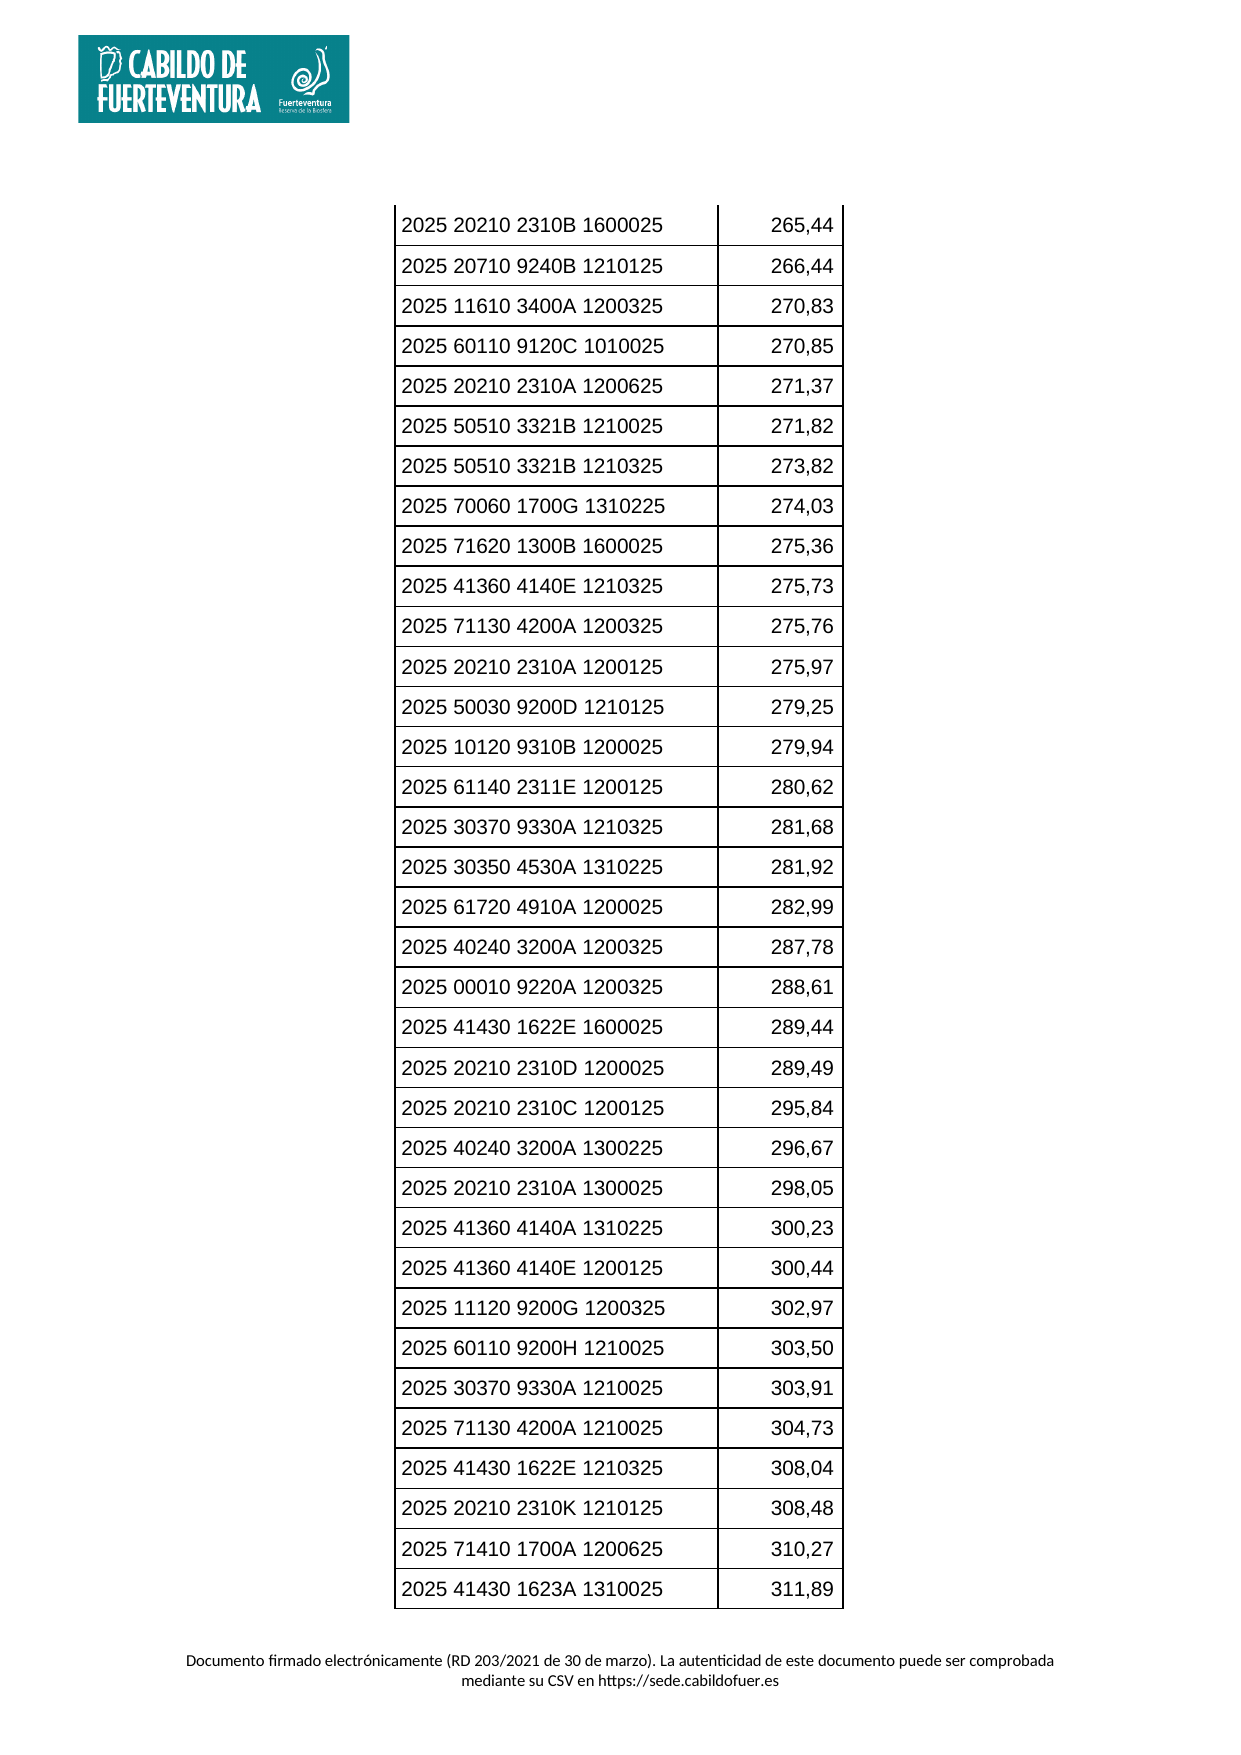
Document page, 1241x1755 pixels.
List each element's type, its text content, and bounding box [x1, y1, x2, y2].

table_cell 2025 71130 4200A 1200325 [396, 607, 717, 646]
table_cell 2025 71620 1300B 1600025 [396, 527, 717, 565]
table_cell 2025 70060 1700G 1310225 [396, 487, 717, 525]
table_cell 270,83 [719, 286, 842, 325]
table_cell 303,91 [719, 1369, 842, 1407]
table_cell 289,49 [719, 1048, 842, 1087]
table_cell 2025 11610 3400A 1200325 [396, 286, 717, 325]
table_cell 2025 10120 9310B 1200025 [396, 727, 717, 766]
table_cell 2025 40240 3200A 1200325 [396, 928, 717, 966]
table_cell 2025 20210 2310A 1300025 [396, 1168, 717, 1207]
table_cell 2025 40240 3200A 1300225 [396, 1128, 717, 1167]
table_cell 271,82 [719, 407, 842, 445]
table_cell 308,48 [719, 1489, 842, 1527]
table_cell 303,50 [719, 1329, 842, 1367]
table_cell 2025 41430 1622E 1210325 [396, 1449, 717, 1487]
table_cell 275,73 [719, 567, 842, 606]
table_cell 275,97 [719, 647, 842, 686]
table_cell 302,97 [719, 1289, 842, 1327]
table_cell 2025 20210 2310C 1200125 [396, 1088, 717, 1127]
table_cell 287,78 [719, 928, 842, 966]
table_cell 300,44 [719, 1248, 842, 1287]
table_cell 2025 41430 1623A 1310025 [396, 1569, 717, 1608]
table_cell 2025 61720 4910A 1200025 [396, 888, 717, 926]
table_cell 274,03 [719, 487, 842, 525]
table_cell 2025 30370 9330A 1210325 [396, 808, 717, 846]
table_cell 275,36 [719, 527, 842, 565]
table_cell 2025 71410 1700A 1200625 [396, 1529, 717, 1568]
table_cell 2025 50510 3321B 1210025 [396, 407, 717, 445]
table_cell 2025 30350 4530A 1310225 [396, 848, 717, 886]
table_cell 2025 20210 2310A 1200125 [396, 647, 717, 686]
table_cell 273,82 [719, 447, 842, 485]
table_cell 289,44 [719, 1008, 842, 1046]
table_cell 311,89 [719, 1569, 842, 1608]
table_cell 296,67 [719, 1128, 842, 1167]
table_cell 2025 61140 2311E 1200125 [396, 767, 717, 806]
table_cell 282,99 [719, 888, 842, 926]
table_cell 2025 41360 4140A 1310225 [396, 1208, 717, 1247]
table_cell 2025 20210 2310A 1200625 [396, 367, 717, 405]
table_cell 279,94 [719, 727, 842, 766]
table_cell 2025 50030 9200D 1210125 [396, 687, 717, 726]
table_cell 2025 20710 9240B 1210125 [396, 246, 717, 285]
table_cell 2025 41360 4140E 1200125 [396, 1248, 717, 1287]
table_cell 2025 60110 9120C 1010025 [396, 327, 717, 365]
table_cell 2025 30370 9330A 1210025 [396, 1369, 717, 1407]
table_cell 304,73 [719, 1409, 842, 1447]
table_cell 288,61 [719, 968, 842, 1006]
table_cell 2025 00010 9220A 1200325 [396, 968, 717, 1006]
table_header 265,44 [719, 205, 842, 245]
table_cell 308,04 [719, 1449, 842, 1487]
table_cell 280,62 [719, 767, 842, 806]
table_cell 2025 20210 2310K 1210125 [396, 1489, 717, 1527]
table_cell 275,76 [719, 607, 842, 646]
table_cell 300,23 [719, 1208, 842, 1247]
table_cell 2025 20210 2310D 1200025 [396, 1048, 717, 1087]
table_cell 298,05 [719, 1168, 842, 1207]
table_cell 295,84 [719, 1088, 842, 1127]
table_cell 266,44 [719, 246, 842, 285]
table_cell 310,27 [719, 1529, 842, 1568]
table_cell 279,25 [719, 687, 842, 726]
table_cell 271,37 [719, 367, 842, 405]
table_cell 281,68 [719, 808, 842, 846]
table_cell 281,92 [719, 848, 842, 886]
table_cell 2025 71130 4200A 1210025 [396, 1409, 717, 1447]
table_cell 2025 11120 9200G 1200325 [396, 1289, 717, 1327]
table_cell 2025 60110 9200H 1210025 [396, 1329, 717, 1367]
table_cell 2025 41430 1622E 1600025 [396, 1008, 717, 1046]
table_cell 2025 41360 4140E 1210325 [396, 567, 717, 606]
table_cell 2025 50510 3321B 1210325 [396, 447, 717, 485]
table_header 2025 20210 2310B 1600025 [396, 205, 717, 245]
table_cell 270,85 [719, 327, 842, 365]
